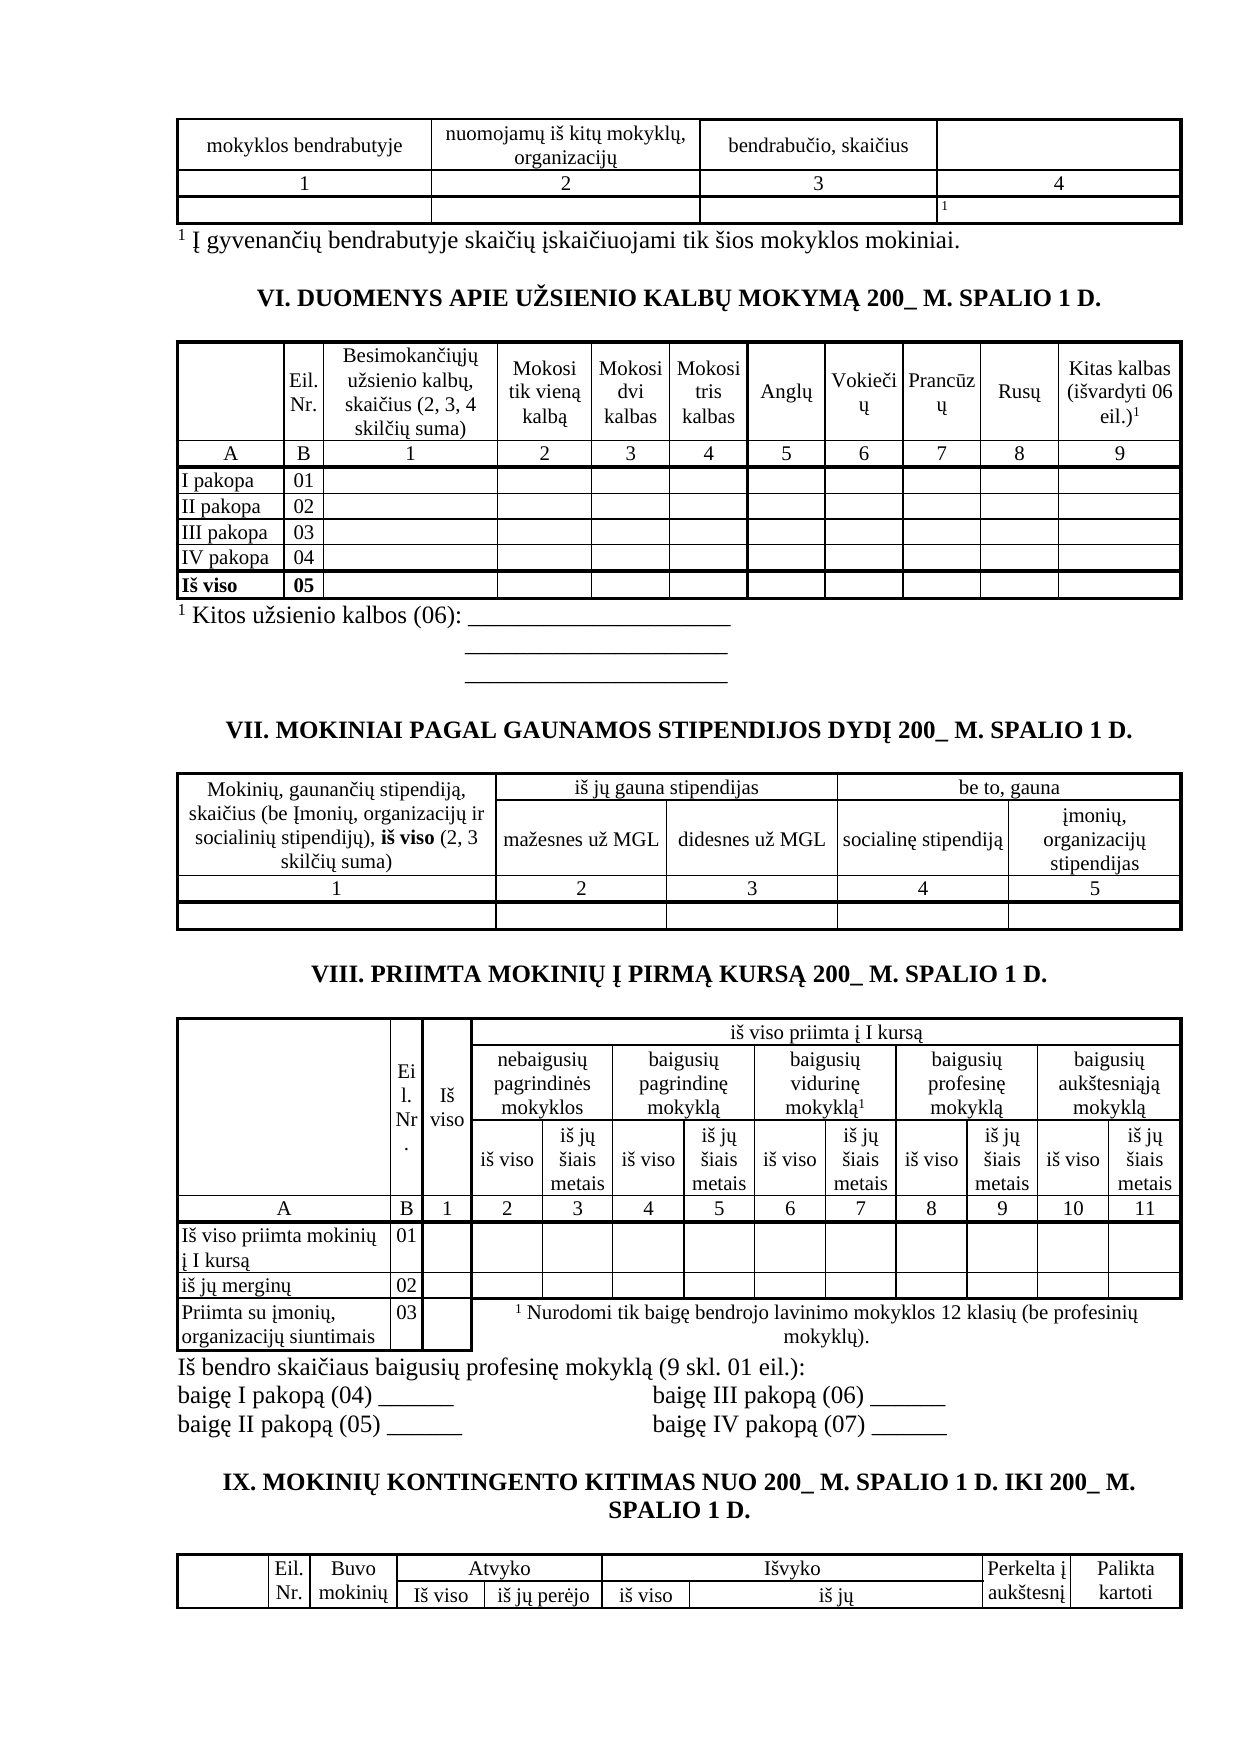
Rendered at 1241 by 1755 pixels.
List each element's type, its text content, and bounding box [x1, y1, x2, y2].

table_cell [665, 573, 669, 597]
table_header [179, 1020, 390, 1195]
table_cell [1054, 545, 1058, 569]
table_cell [498, 469, 502, 492]
table_cell [665, 469, 669, 492]
text 1 Kitos užsienio kalbos (06): _____________________ [177, 600, 1181, 628]
table_cell mokyklos bendrabutyje [179, 120, 431, 169]
table_cell [833, 904, 837, 927]
table_cell [587, 494, 591, 518]
table_cell [670, 494, 674, 518]
table_cell [976, 469, 980, 492]
table_header Perkelta į aukštesnį [983, 1556, 1070, 1607]
table_cell [976, 494, 980, 518]
table_header Eil. Nr. [285, 344, 323, 440]
table_cell mažesnes už MGL [497, 801, 666, 875]
table_cell 04 [319, 545, 323, 569]
table_cell 05 [319, 573, 323, 597]
table_cell 02 [391, 1273, 395, 1297]
table_cell [1004, 904, 1008, 927]
table_header [179, 344, 283, 440]
text baigę II pakopą (05) ______ baigę IV pakopą (07) ______ [177, 1409, 1181, 1438]
table_cell 2 [498, 441, 502, 465]
table_cell 5 [750, 1196, 754, 1220]
table_cell baigusių pagrindinę mokyklą [613, 1046, 754, 1119]
table_cell 3 [833, 876, 837, 900]
table_cell [493, 469, 497, 492]
table_cell [493, 520, 497, 544]
table_cell [1109, 1273, 1113, 1297]
table_cell [498, 520, 502, 544]
table_cell [976, 545, 980, 569]
table_cell 2 [587, 441, 591, 465]
table_header Rusų [981, 344, 1058, 440]
table_header Prancūzų [904, 344, 980, 440]
table_cell 2 [432, 171, 436, 195]
text VIII. PRIIMTA MOKINIŲ Į PIRMĄ KURSĄ 200_ M. SPALIO 1 D. [177, 959, 1181, 988]
table_cell [587, 469, 591, 492]
table_cell [493, 573, 497, 597]
table_header Vokiečių [826, 344, 902, 440]
table_cell didesnes už MGL [667, 801, 837, 875]
table_cell [473, 1224, 542, 1272]
table_cell 2 [662, 876, 666, 900]
text _____________________ [177, 628, 1181, 657]
table_cell [821, 1273, 825, 1297]
table_cell 2 [538, 1196, 542, 1220]
text VI. DUOMENYS APIE UŽSIENIO KALBŲ MOKYMĄ 200_ M. SPALIO 1 D. [177, 283, 1181, 312]
table_cell iš jų šiais metais [685, 1121, 754, 1195]
text _____________________ [177, 657, 1181, 686]
table_cell [897, 1224, 966, 1272]
table_cell [498, 545, 502, 569]
table_cell [976, 520, 980, 544]
table_cell 11 [1109, 1196, 1113, 1220]
text baigę I pakopą (04) ______ baigę III pakopą (06) ______ [177, 1380, 1181, 1409]
table_cell 6 [821, 1196, 825, 1220]
table_cell iš jų šiais metais [968, 1121, 1037, 1195]
table_cell [1033, 1273, 1037, 1297]
table_cell 01 [319, 469, 323, 492]
table_header Eil. Nr. [391, 1020, 421, 1195]
table_header Mokosi tris kalbas [670, 344, 746, 440]
table_cell iš viso [473, 1121, 542, 1195]
text IX. MOKINIŲ KONTINGENTO KITIMAS NUO 200_ M. SPALIO 1 D. IKI 200_ M. SPALIO 1 D. [177, 1467, 1181, 1524]
table_cell 3 [592, 441, 596, 465]
table_cell A [386, 1196, 390, 1220]
table_header Mokosi dvi kalbas [592, 344, 669, 440]
table_cell iš viso [603, 1582, 689, 1607]
table_header [179, 1556, 268, 1607]
table_cell [750, 1273, 754, 1297]
table_cell Iš viso [398, 1582, 484, 1607]
table_cell iš jų perėjo [485, 1582, 601, 1607]
table_cell 10 [1104, 1196, 1108, 1220]
table_cell [432, 198, 436, 222]
table_cell [667, 904, 671, 927]
table_cell iš viso [897, 1121, 966, 1195]
table_header Mokinių, gaunančių stipendiją, skaičius (be Įmonių, organizacijų ir socialinių stipendijų), iš viso (2, 3 skilčių suma) [179, 775, 495, 875]
table_cell 4 [670, 441, 674, 465]
table_cell 7 [976, 441, 980, 465]
table_cell B [319, 441, 323, 465]
table_cell [587, 545, 591, 569]
table_cell 4 [613, 1196, 617, 1220]
table_header Mokosi tik vieną kalbą [498, 344, 591, 440]
table_cell iš jų šiais metais [543, 1121, 612, 1195]
table_cell [587, 573, 591, 597]
table_cell [592, 494, 596, 518]
table_cell [1054, 494, 1058, 518]
table_cell [498, 494, 502, 518]
table_cell [670, 573, 674, 597]
table_header Anglų [749, 344, 824, 440]
table_cell [608, 1273, 612, 1297]
text Iš bendro skaičiaus baigusių profesinę mokyklą (9 skl. 01 eil.): [177, 1352, 1181, 1380]
table_cell [665, 494, 669, 518]
table_header Kitas kalbas (išvardyti 06 eil.)1 [1059, 344, 1179, 440]
table_header Palikta kartoti [1071, 1556, 1179, 1607]
table_cell 02 [319, 494, 323, 518]
table_cell [665, 520, 669, 544]
table_cell 1 [493, 441, 497, 465]
table_cell [1054, 573, 1058, 597]
table_cell iš viso [755, 1121, 825, 1195]
table_cell nebaigusių pagrindinės mokyklos [473, 1046, 612, 1119]
table_cell [543, 1224, 612, 1272]
table_cell [838, 904, 842, 927]
table_cell [538, 1273, 542, 1297]
table_cell 1 [427, 171, 431, 195]
table_cell 03 [319, 520, 323, 544]
table_cell 3 [608, 1196, 612, 1220]
table_cell [587, 520, 591, 544]
table_cell [424, 1224, 470, 1272]
table_cell 3 [667, 876, 671, 900]
table_cell [427, 198, 431, 222]
table_cell B [391, 1196, 395, 1220]
table_header Buvo mokinių [311, 1556, 396, 1607]
table_header Eil. Nr. [269, 1556, 309, 1607]
table_cell Priimta su įmonių, organizacijų siuntimais [179, 1299, 390, 1348]
table_cell nuomojamų iš kitų mokyklų, organizacijų [432, 120, 699, 169]
table_cell [1054, 520, 1058, 544]
table_cell [592, 545, 596, 569]
table_cell iš viso [1038, 1121, 1108, 1195]
text VII. MOKINIAI PAGAL GAUNAMOS STIPENDIJOS DYDĮ 200_ M. SPALIO 1 D. [177, 715, 1181, 743]
table_cell [665, 545, 669, 569]
table_header iš jų gyvena bendrabutyje [938, 121, 1179, 169]
table_cell 8 [1054, 441, 1058, 465]
table_cell 03 [391, 1299, 421, 1348]
table_cell [755, 1224, 825, 1272]
table_header Mokinių, kuriems reikia bendrabučio, skaičius [701, 121, 936, 169]
table_cell [968, 1224, 1037, 1272]
table_cell 4 [838, 876, 842, 900]
table_header Iš viso [424, 1020, 470, 1195]
table_cell [1104, 1273, 1108, 1297]
table_cell [1038, 1224, 1108, 1272]
table_cell [670, 520, 674, 544]
table_cell 9 [1033, 1196, 1037, 1220]
table_cell [498, 573, 502, 597]
table_cell [1054, 469, 1058, 492]
table_cell [826, 1224, 895, 1272]
table_cell [670, 469, 674, 492]
table_cell 10 [1038, 1196, 1042, 1220]
table_cell [1038, 1273, 1042, 1297]
table_cell 01 [391, 1224, 421, 1272]
table_cell [424, 1299, 470, 1348]
table_cell [1109, 1224, 1179, 1272]
table_cell įmonių, organizacijų stipendijas [1009, 801, 1179, 875]
table_cell [976, 573, 980, 597]
table_cell [613, 1224, 683, 1272]
table_cell [685, 1224, 754, 1272]
table_cell baigusių profesinę mokyklą [897, 1046, 1037, 1119]
table_cell iš jų šiais metais [1109, 1121, 1179, 1195]
table_cell [613, 1273, 617, 1297]
table_cell socialinę stipendiją [838, 801, 1008, 875]
table_cell [670, 545, 674, 569]
table_cell [592, 520, 596, 544]
table_cell [662, 904, 666, 927]
table_cell [592, 469, 596, 492]
table_cell [592, 573, 596, 597]
table_cell iš viso [613, 1121, 683, 1195]
table_cell iš jų [690, 1582, 982, 1607]
table_cell baigusių aukštesniąją mokyklą [1038, 1046, 1179, 1119]
table_cell [493, 494, 497, 518]
table_cell baigusių vidurinę mokyklą1 [755, 1046, 895, 1119]
table_cell [493, 545, 497, 569]
table_cell 4 [1004, 876, 1008, 900]
text 1 Į gyvenančių bendrabutyje skaičių įskaičiuojami tik šios mokyklos mokiniai. [177, 225, 1181, 254]
table_cell iš jų šiais metais [826, 1121, 895, 1195]
table_cell 3 [665, 441, 669, 465]
